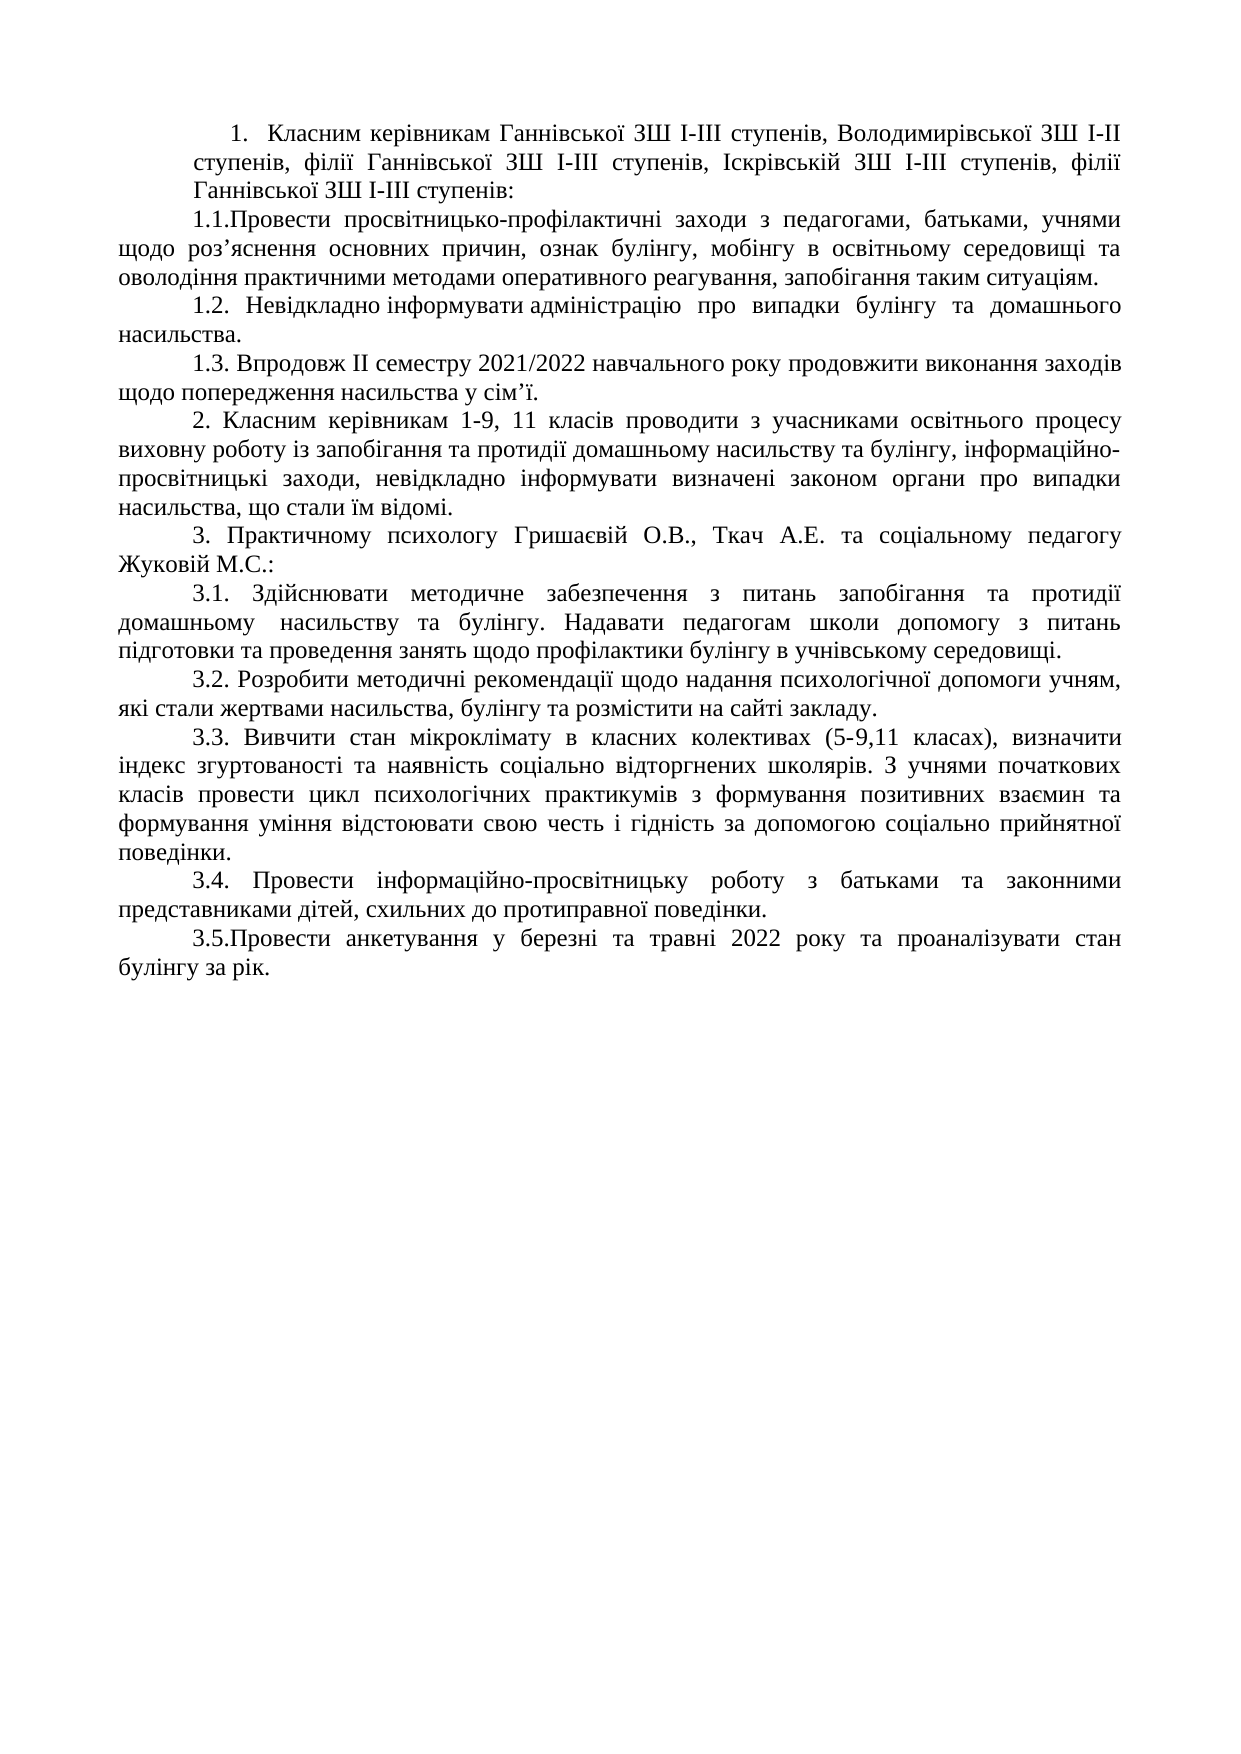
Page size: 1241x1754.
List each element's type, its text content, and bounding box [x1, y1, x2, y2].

text 3.2. Розробити методичні рекомендації щодо надання психологічної допомоги учням, які стали жертвами насильства, булінгу та розмістити на сайті закладу. [118, 664, 1122, 722]
text 3. Практичному психологу Гришаєвій О.В., Ткач А.Е. та соціальному педагогу Жуковій М.С.: [118, 521, 1122, 578]
text 1.3. Впродовж ІІ семестру 2021/2022 навчального року продовжити виконання заходів щодо попередження насильства у сім’ї. [118, 348, 1122, 406]
text 3.1. Здійснювати методичне забезпечення з питань запобігання та протидії домашньому насильству та булінгу. Надавати педагогам школи допомогу з питань підготовки та проведення занять щодо профілактики булінгу в учнівському середовищі. [118, 578, 1122, 664]
text 1.2. Невідкладно інформувати адміністрацію про випадки булінгу та домашнього насильства. [118, 291, 1122, 348]
list Класним керівникам Ганнівської ЗШ І-ІІІ ступенів, Володимирівської ЗШ І-ІІ ступенів, філії Ганнівської ЗШ І-ІІІ ступенів, Іскрівській ЗШ І-ІІІ ступенів, філії Ганнівської ЗШ І-ІІІ ступенів: [156, 118, 1122, 204]
text 3.5.Провести анкетування у березні та травні 2022 року та проаналізувати стан булінгу за рік. [118, 923, 1122, 981]
text 1.1.Провести просвітницько-профілактичні заходи з педагогами, батьками, учнями щодо роз’яснення основних причин, ознак булінгу, мобінгу в освітньому середовищі та оволодіння практичними методами оперативного реагування, запобігання таким ситуаціям. [118, 204, 1122, 291]
text 3.4. Провести інформаційно-просвітницьку роботу з батьками та законними представниками дітей, схильних до протиправної поведінки. [118, 866, 1122, 923]
text 2. Класним керівникам 1-9, 11 класів проводити з учасниками освітнього процесу виховну роботу із запобігання та протидії домашньому насильству та булінгу, інформаційно-просвітницькі заходи, невідкладно інформувати визначені законом органи про випадки насильства, що стали їм відомі. [118, 406, 1122, 521]
text 3.3. Вивчити стан мікроклімату в класних колективах (5-9,11 класах), визначити індекс згуртованості та наявність соціально відторгнених школярів. З учнями початкових класів провести цикл психологічних практикумів з формування позитивних взаємин та формування уміння відстоювати свою честь і гідність за допомогою соціально прийнятної поведінки. [118, 722, 1122, 866]
